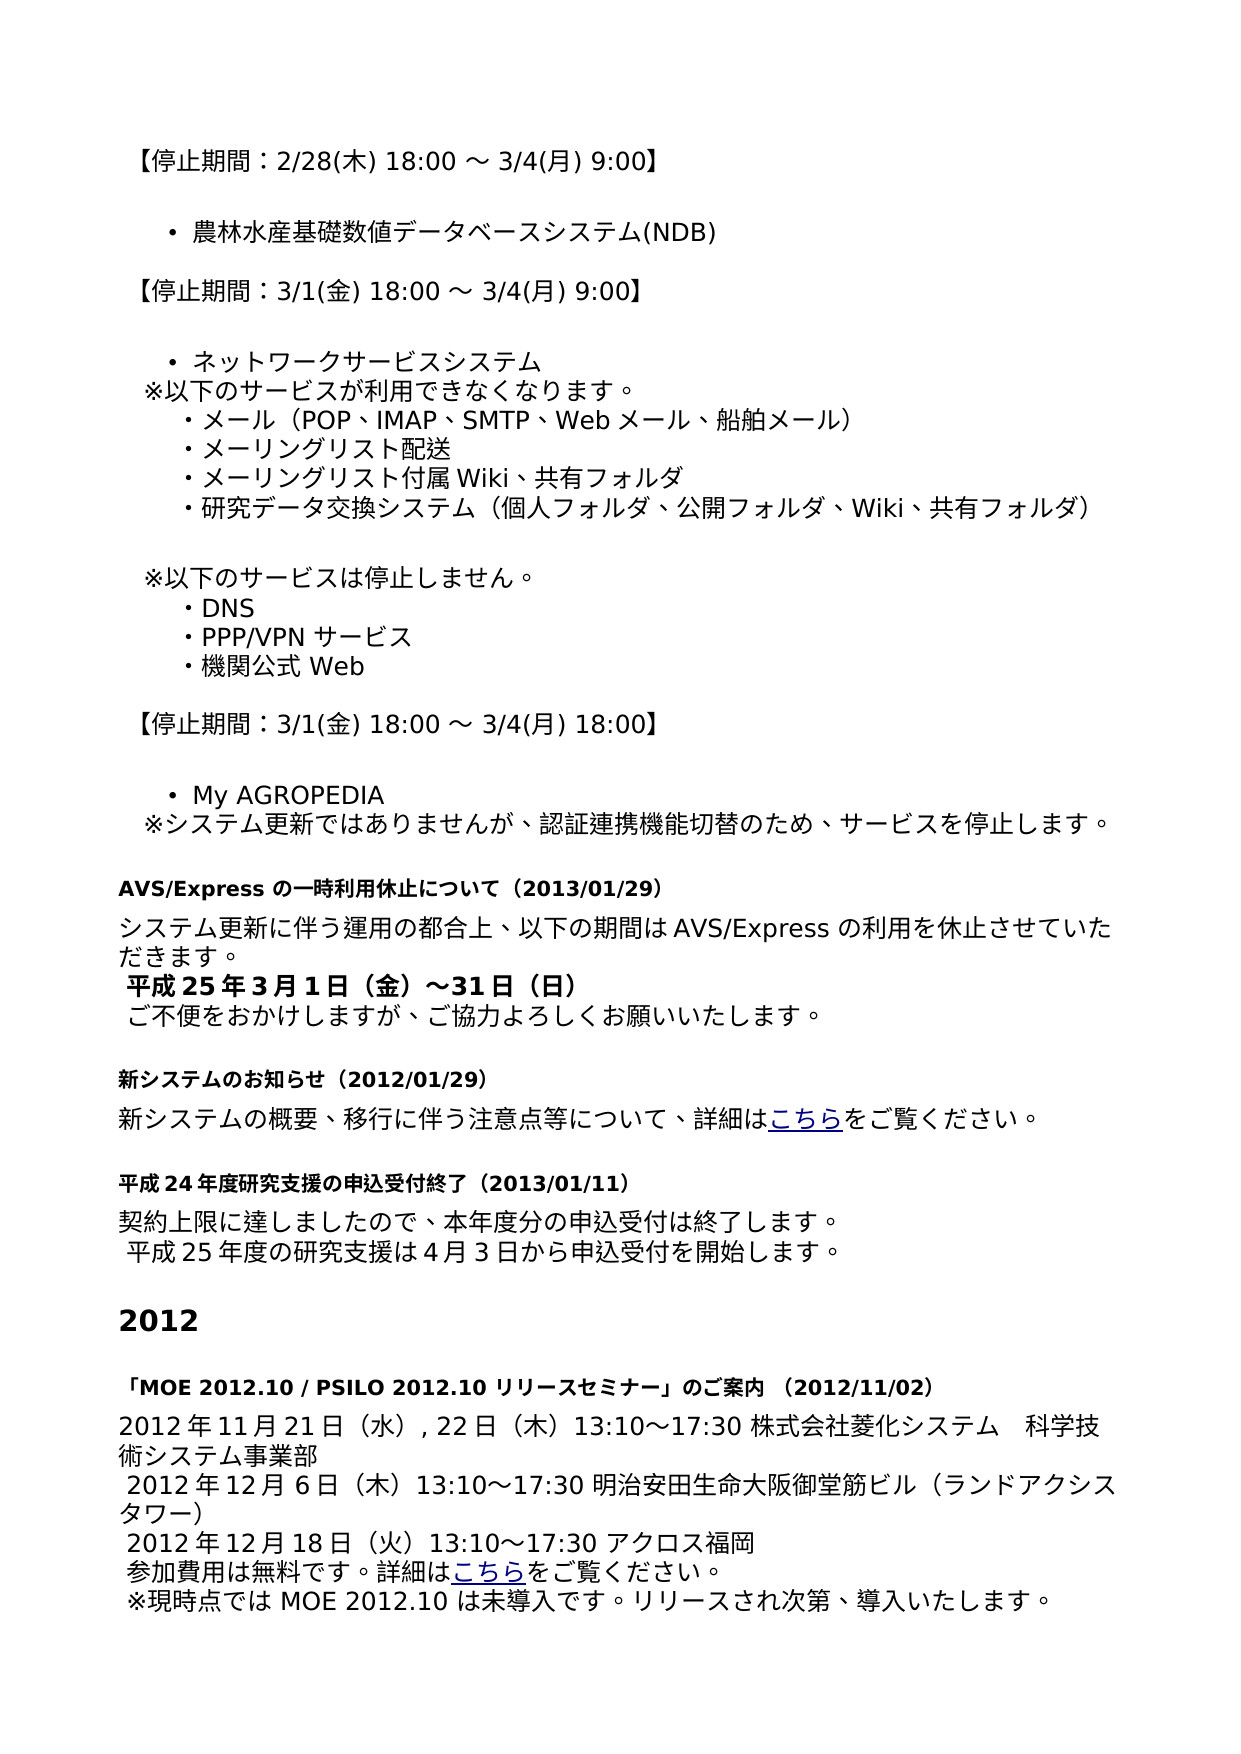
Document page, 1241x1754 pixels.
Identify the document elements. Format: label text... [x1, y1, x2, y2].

subtitle 新システムのお知らせ（2012/01/29） [118, 1068, 1122, 1093]
list ネットワークサービスシステム [177, 348, 1122, 377]
text 契約上限に達しましたので、本年度分の申込受付は終了します。 平成25年度の研究支援は4月3日から申込受付を開始します。 [118, 1208, 1122, 1267]
text ※システム更新ではありませんが、認証連携機能切替のため、サービスを停止します。 [118, 811, 1122, 840]
subtitle 「MOE 2012.10 / PSILO 2012.10 リリースセミナー」のご案内 （2012/11/02） [118, 1376, 1122, 1400]
text 【停止期間：3/1(金) 18:00 ～ 3/4(月) 9:00】 [118, 248, 1122, 306]
subtitle 平成24年度研究支援の申込受付終了（2013/01/11） [118, 1172, 1122, 1196]
text ※以下のサービスが利用できなくなります。 ・メール（POP、IMAP、SMTP、Webメール、船舶メール） ・メーリングリスト配送 ・メーリングリスト付属Wiki、共有フォルダ ・研究データ交換システム（個人フォルダ、公開フォルダ、Wiki、共有フォルダ） [118, 377, 1122, 552]
text 【停止期間：2/28(木) 18:00 ～ 3/4(月) 9:00】 [118, 118, 1122, 176]
list My AGROPEDIA [177, 782, 1122, 811]
text 新システムの概要、移行に伴う注意点等について、詳細はこちらをご覧ください。 [118, 1105, 1122, 1134]
subtitle 2012 [118, 1304, 1122, 1338]
list 農林水産基礎数値データベースシステム(NDB) [177, 218, 1122, 248]
text 2012年11月21日（水）, 22日（木）13:10～17:30 株式会社菱化システム 科学技術システム事業部 2012年12月 6日（木）13:10～17:30 明治安田生命大阪御堂筋ビル（ランドアクシスタワー） 2012年12月18日（火）13:10～17:30 アクロス福岡 参加費用は無料です。詳細はこちらをご覧ください。 ※現時点では MOE 2012.10 は未導入です。リリースされ次第、導入いたします。 [118, 1413, 1122, 1617]
subtitle AVS/Express の一時利用休止について（2013/01/29） [118, 877, 1122, 902]
text ※以下のサービスは停止しません。 ・DNS ・PPP/VPN サービス ・機関公式 Web 【停止期間：3/1(金) 18:00 ～ 3/4(月) 18:00】 [118, 564, 1122, 739]
text システム更新に伴う運用の都合上、以下の期間はAVS/Express の利用を休止させていただきます。 平成25年3月1日（金）～31日（日） ご不便をおかけしますが、ご協力よろしくお願いいたします。 [118, 914, 1122, 1031]
